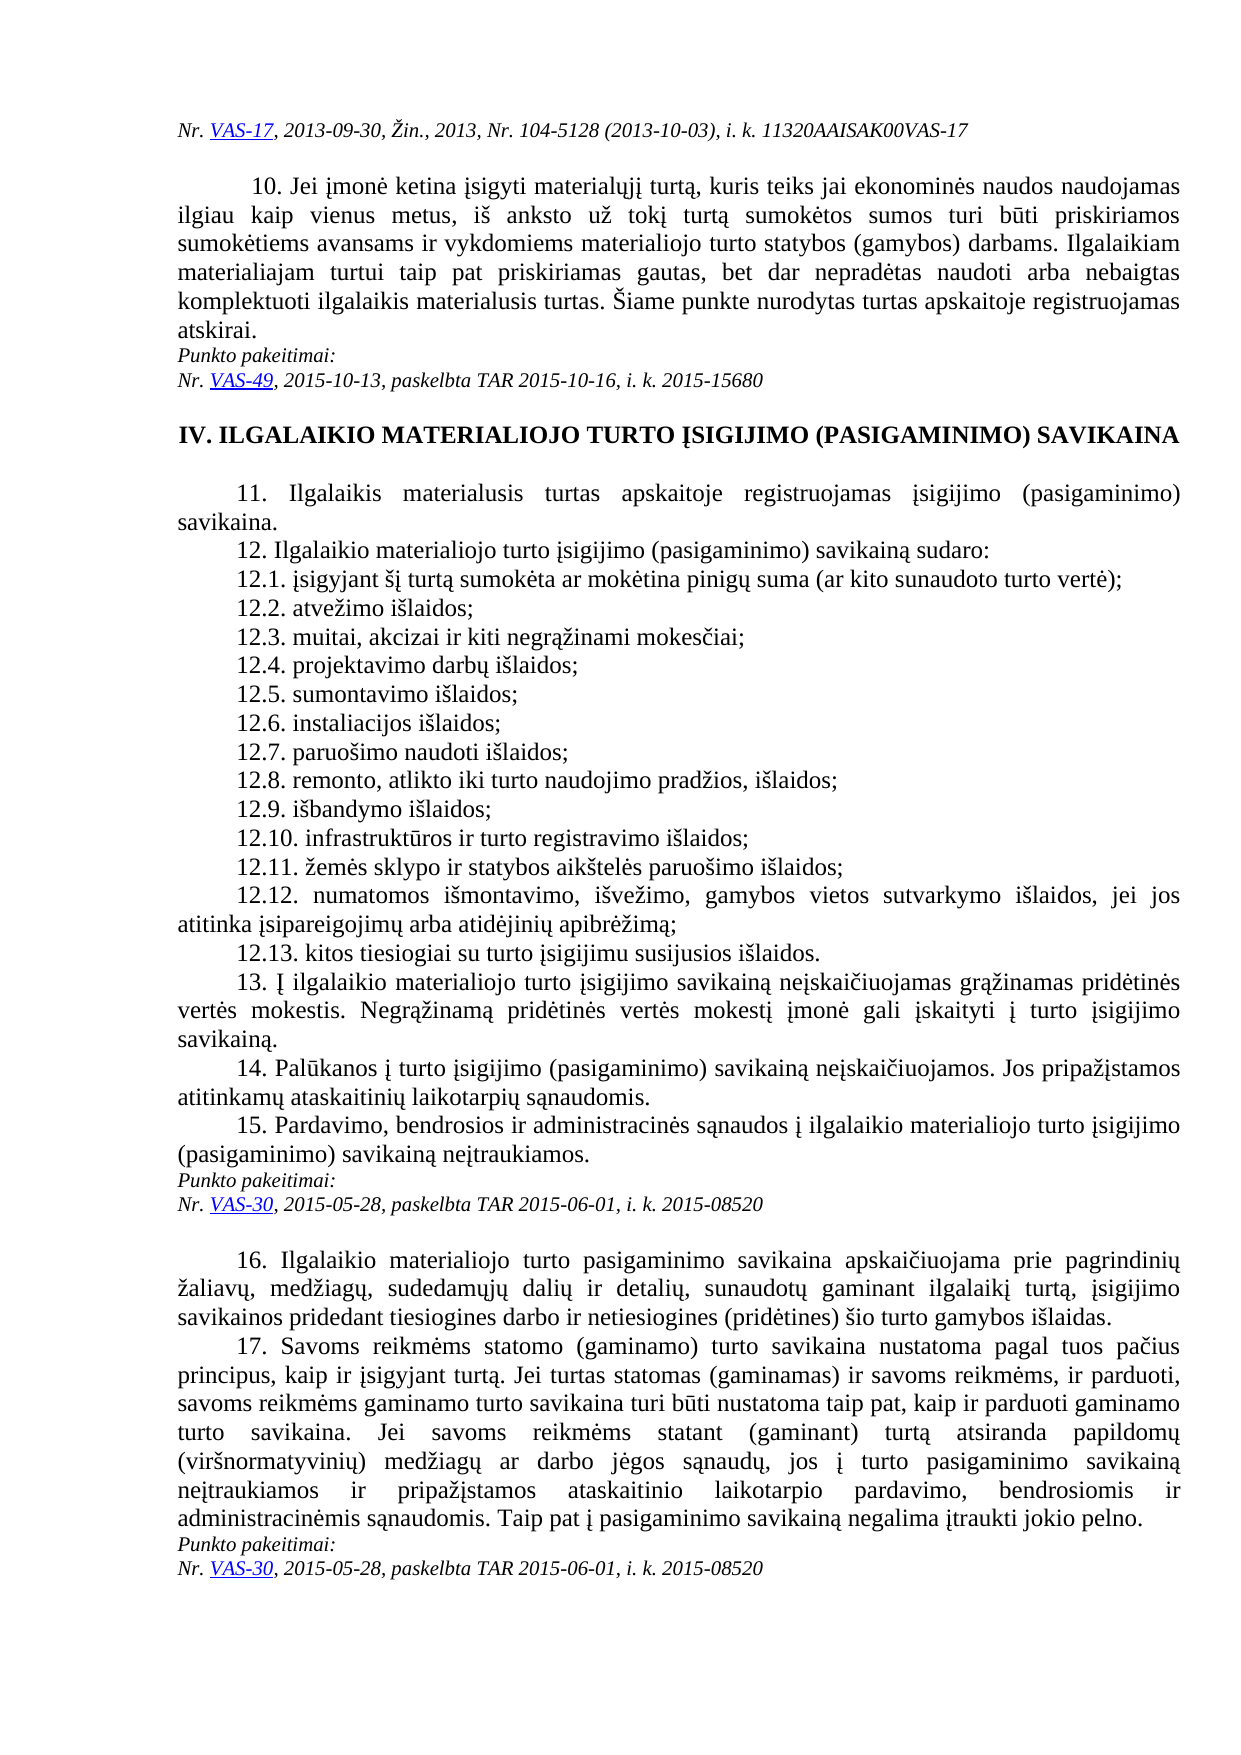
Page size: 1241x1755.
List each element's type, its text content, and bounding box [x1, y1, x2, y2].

text Punkto pakeitimai: [177, 1168, 1181, 1192]
text 12.13. kitos tiesiogiai su turto įsigijimu susijusios išlaidos. [177, 938, 1181, 967]
text 12.10. infrastruktūros ir turto registravimo išlaidos; [177, 823, 1181, 852]
text Punkto pakeitimai: [177, 1532, 1181, 1556]
text 12. Ilgalaikio materialiojo turto įsigijimo (pasigaminimo) savikainą sudaro: [177, 535, 1181, 564]
text 12.1. įsigyjant šį turtą sumokėta ar mokėtina pinigų suma (ar kito sunaudoto turto vertė); [177, 564, 1181, 593]
text 12.2. atvežimo išlaidos; [177, 593, 1181, 622]
text Punkto pakeitimai: [177, 343, 1181, 367]
text 11. Ilgalaikis materialusis turtas apskaitoje registruojamas įsigijimo (pasigaminimo) savikaina. [177, 478, 1181, 535]
text 15. Pardavimo, bendrosios ir administracinės sąnaudos į ilgalaikio materialiojo turto įsigijimo (pasigaminimo) savikainą neįtraukiamos. [177, 1110, 1181, 1168]
text 12.7. paruošimo naudoti išlaidos; [177, 737, 1181, 765]
text 12.4. projektavimo darbų išlaidos; [177, 650, 1181, 679]
text 17. Savoms reikmėms statomo (gaminamo) turto savikaina nustatoma pagal tuos pačius principus, kaip ir įsigyjant turtą. Jei turtas statomas (gaminamas) ir savoms reikmėms, ir parduoti, savoms reikmėms gaminamo turto savikaina turi būti nustatoma taip pat, kaip ir parduoti gaminamo turto savikaina. Jei savoms reikmėms statant (gaminant) turtą atsiranda papildomų (viršnormatyvinių) medžiagų ar darbo jėgos sąnaudų, jos į turto pasigaminimo savikainą neįtraukiamos ir pripažįstamos ataskaitinio laikotarpio pardavimo, bendrosiomis ir administracinėmis sąnaudomis. Taip pat į pasigaminimo savikainą negalima įtraukti jokio pelno. [177, 1331, 1181, 1532]
text 12.6. instaliacijos išlaidos; [177, 708, 1181, 737]
text Nr. VAS-49, 2015-10-13, paskelbta TAR 2015-10-16, i. k. 2015-15680 [177, 367, 1181, 392]
text 16. Ilgalaikio materialiojo turto pasigaminimo savikaina apskaičiuojama prie pagrindinių žaliavų, medžiagų, sudedamųjų dalių ir detalių, sunaudotų gaminant ilgalaikį turtą, įsigijimo savikainos pridedant tiesiogines darbo ir netiesiogines (pridėtines) šio turto gamybos išlaidas. [177, 1245, 1181, 1331]
text Nr. VAS-30, 2015-05-28, paskelbta TAR 2015-06-01, i. k. 2015-08520 [177, 1192, 1181, 1216]
text 12.5. sumontavimo išlaidos; [177, 679, 1181, 708]
text IV. ILGALAIKIO MATERIALIOJO TURTO ĮSIGIJIMO (PASIGAMINIMO) SAVIKAINA [177, 420, 1181, 449]
text 12.8. remonto, atlikto iki turto naudojimo pradžios, išlaidos; [177, 765, 1181, 794]
text 10. Jei įmonė ketina įsigyti materialųjį turtą, kuris teiks jai ekonominės naudos naudojamas ilgiau kaip vienus metus, iš anksto už tokį turtą sumokėtos sumos turi būti priskiriamos sumokėtiems avansams ir vykdomiems materialiojo turto statybos (gamybos) darbams. Ilgalaikiam materialiajam turtui taip pat priskiriamas gautas, bet dar nepradėtas naudoti arba nebaigtas komplektuoti ilgalaikis materialusis turtas. Šiame punkte nurodytas turtas apskaitoje registruojamas atskirai. [177, 171, 1181, 343]
text 13. Į ilgalaikio materialiojo turto įsigijimo savikainą neįskaičiuojamas grąžinamas pridėtinės vertės mokestis. Negrąžinamą pridėtinės vertės mokestį įmonė gali įskaityti į turto įsigijimo savikainą. [177, 967, 1181, 1053]
text 12.3. muitai, akcizai ir kiti negrąžinami mokesčiai; [177, 622, 1181, 650]
text 12.12. numatomos išmontavimo, išvežimo, gamybos vietos sutvarkymo išlaidos, jei jos atitinka įsipareigojimų arba atidėjinių apibrėžimą; [177, 880, 1181, 938]
text Nr. VAS-17, 2013-09-30, Žin., 2013, Nr. 104-5128 (2013-10-03), i. k. 11320AAISAK00VAS-17 [177, 118, 1181, 142]
text 12.11. žemės sklypo ir statybos aikštelės paruošimo išlaidos; [177, 852, 1181, 880]
text Nr. VAS-30, 2015-05-28, paskelbta TAR 2015-06-01, i. k. 2015-08520 [177, 1556, 1181, 1580]
text 12.9. išbandymo išlaidos; [177, 794, 1181, 823]
text 14. Palūkanos į turto įsigijimo (pasigaminimo) savikainą neįskaičiuojamos. Jos pripažįstamos atitinkamų ataskaitinių laikotarpių sąnaudomis. [177, 1053, 1181, 1110]
